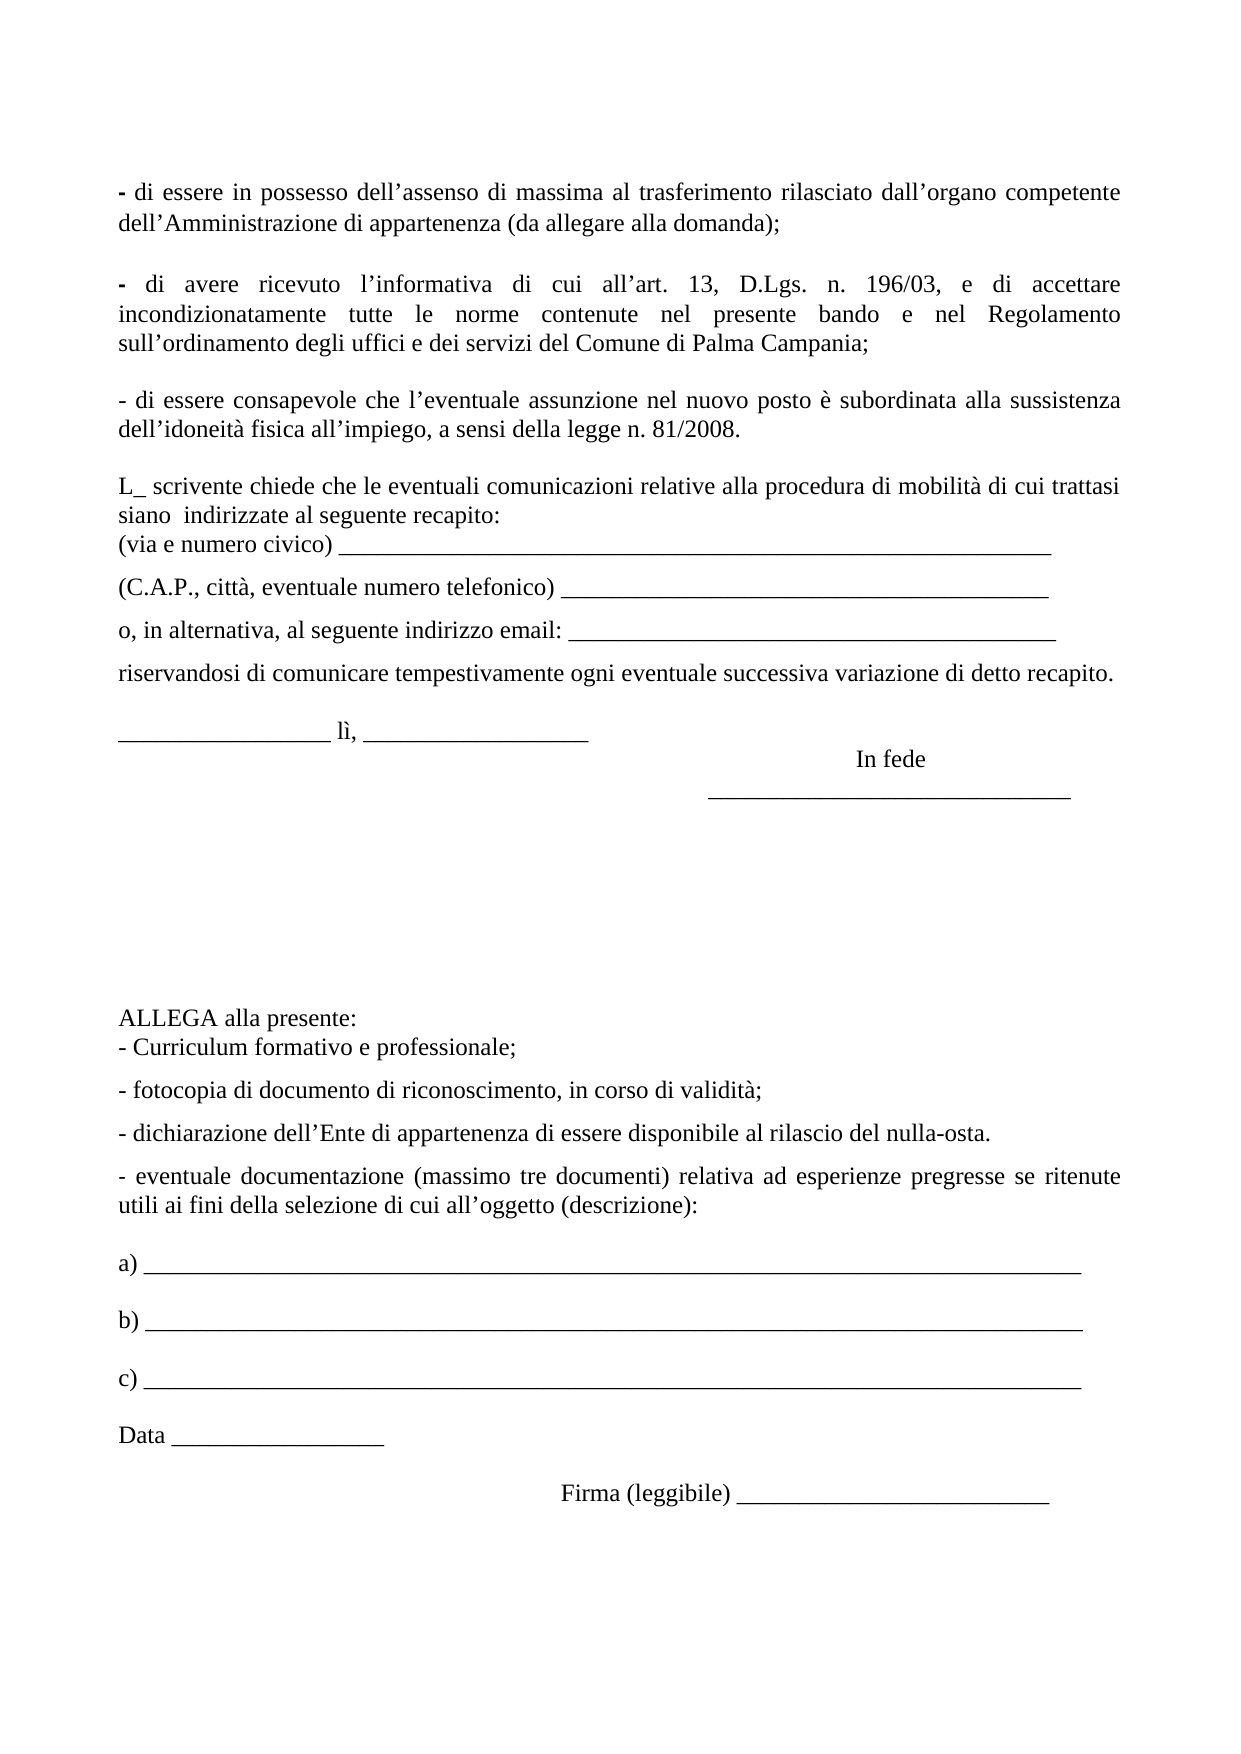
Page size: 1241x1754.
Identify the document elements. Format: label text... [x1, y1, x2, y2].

text riservandosi di comunicare tempestivamente ogni eventuale successiva variazione di detto recapito. [118, 658, 1122, 687]
text L_ scrivente chiede che le eventuali comunicazioni relative alla procedura di mobilità di cui trattasi siano indirizzate al seguente recapito: [118, 471, 1122, 529]
text b) ___________________________________________________________________________ [118, 1305, 1122, 1334]
text _____________________________ [118, 773, 1122, 802]
text - Curriculum formativo e professionale; [118, 1032, 1122, 1061]
text (C.A.P., città, eventuale numero telefonico) _______________________________________ [118, 572, 1122, 601]
text (via e numero civico) _________________________________________________________ [118, 529, 1122, 558]
text c) ___________________________________________________________________________ [118, 1363, 1122, 1391]
text _________________ lì, __________________ [118, 716, 1122, 744]
text Data _________________ [118, 1420, 1122, 1449]
text - di essere in possesso dell’assenso di massima al trasferimento rilasciato dall’organo competente dell’Amministrazione di appartenenza (da allegare alla domanda); [118, 176, 1122, 236]
text - di avere ricevuto l’informativa di cui all’art. 13, D.Lgs. n. 196/03, e di accettare incondizionatamente tutte le norme contenute nel presente bando e nel Regolamento sull’ordinamento degli uffici e dei servizi del Comune di Palma Campania; [118, 268, 1122, 356]
text In fede [782, 744, 1122, 773]
text a) ___________________________________________________________________________ [118, 1248, 1122, 1276]
text - di essere consapevole che l’eventuale assunzione nel nuovo posto è subordinata alla sussistenza dell’idoneità fisica all’impiego, a sensi della legge n. 81/2008. [118, 385, 1122, 443]
text - dichiarazione dell’Ente di appartenenza di essere disponibile al rilascio del nulla-osta. [118, 1118, 1122, 1147]
text - fotocopia di documento di riconoscimento, in corso di validità; [118, 1075, 1122, 1104]
text ________________dei partecipanti di tutte le clausole e indicazioni contenute nel presente bando. [118, 1219, 1122, 1248]
text Firma (leggibile) _________________________ [118, 1478, 1122, 1506]
text ALLEGA alla presente: [118, 1003, 1122, 1032]
text o, in alternativa, al seguente indirizzo email: _______________________________________ [118, 615, 1122, 644]
text - eventuale documentazione (massimo tre documenti) relativa ad esperienze pregresse se ritenute utili ai fini della selezione di cui all’oggetto (descrizione): [118, 1161, 1122, 1219]
